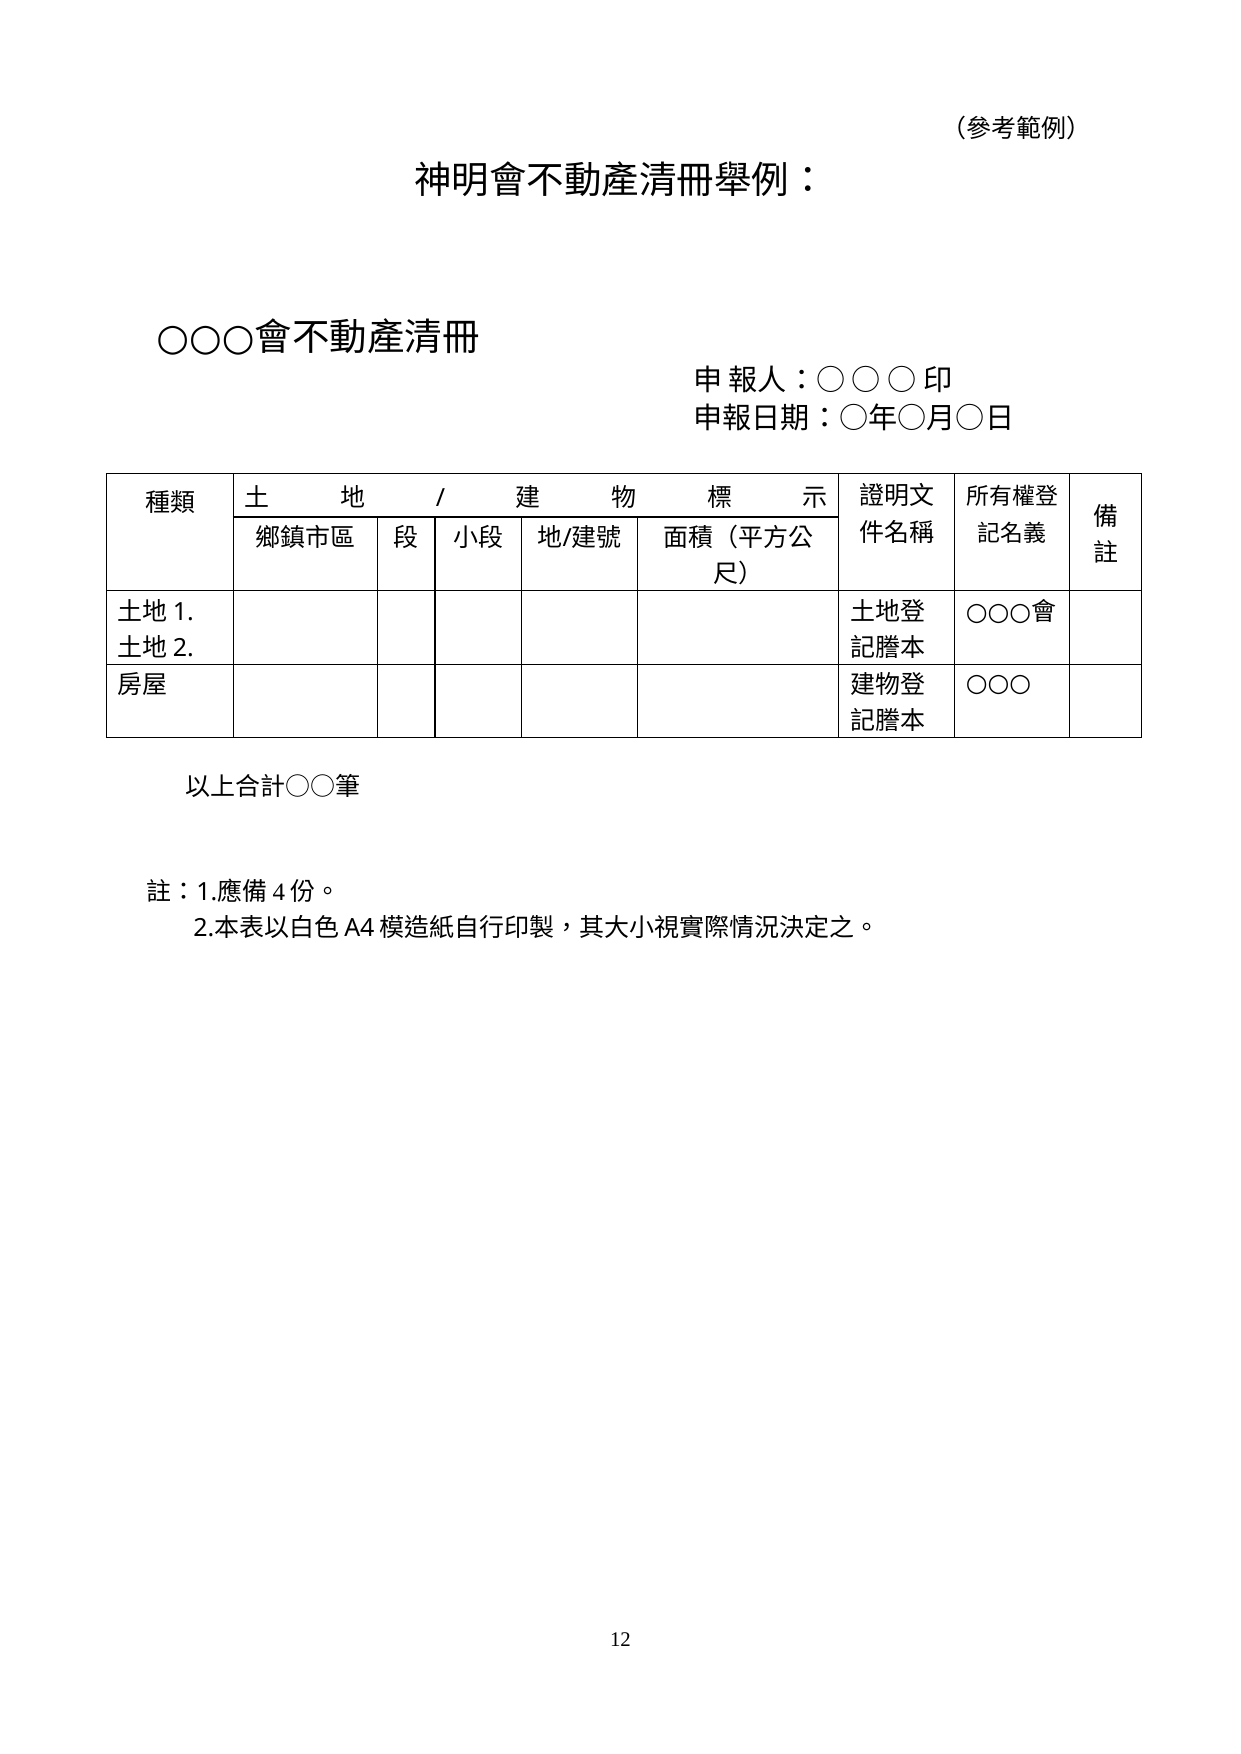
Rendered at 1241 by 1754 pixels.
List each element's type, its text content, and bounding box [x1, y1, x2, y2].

table_cell [234, 591, 377, 663]
table_cell 土地登記謄本 [839, 591, 954, 663]
table_cell [638, 665, 838, 737]
table_cell [234, 665, 377, 737]
table_cell [378, 591, 434, 663]
table_header 所有權登記名義 [955, 474, 1069, 590]
text ○○○會不動產清冊 [156, 306, 1122, 361]
table_header 證明文件名稱 [839, 474, 954, 590]
table_cell [436, 591, 521, 663]
table_cell 地/建號 [522, 518, 637, 590]
table_cell ○○○會 [955, 591, 1069, 663]
text 申 報人：○ ○ ○ 印 申報日期：○年○月○日 [693, 361, 1122, 436]
table_cell [1070, 591, 1141, 663]
table_cell 建物登記謄本 [839, 665, 954, 737]
table_header 備註 [1070, 474, 1141, 590]
text （參考範例） [941, 108, 1114, 144]
table_cell [638, 591, 838, 663]
table_cell [378, 665, 434, 737]
table_cell 鄉鎮市區 [234, 518, 377, 590]
table_cell [1070, 665, 1141, 737]
text 以上合計○○筆 [118, 767, 1122, 803]
table_cell [522, 591, 637, 663]
text 神明會不動產清冊舉例： [118, 150, 1122, 204]
table_cell 小段 [436, 518, 521, 590]
table_cell 土地1. 土地2. [107, 591, 233, 663]
table_cell [522, 665, 637, 737]
text 註：1.應備4份。 [118, 871, 1122, 907]
table_cell 房屋 [107, 665, 233, 737]
table_cell 面積（平方公尺） [638, 518, 838, 590]
table_header 土地/建物標示 [234, 474, 838, 516]
table_header 種類 [107, 474, 233, 590]
table_cell 段 [378, 518, 434, 590]
table_cell ○○○ [955, 665, 1069, 737]
table_cell [436, 665, 521, 737]
text 2.本表以白色A4模造紙自行印製，其大小視實際情況決定之。 [118, 907, 1122, 944]
